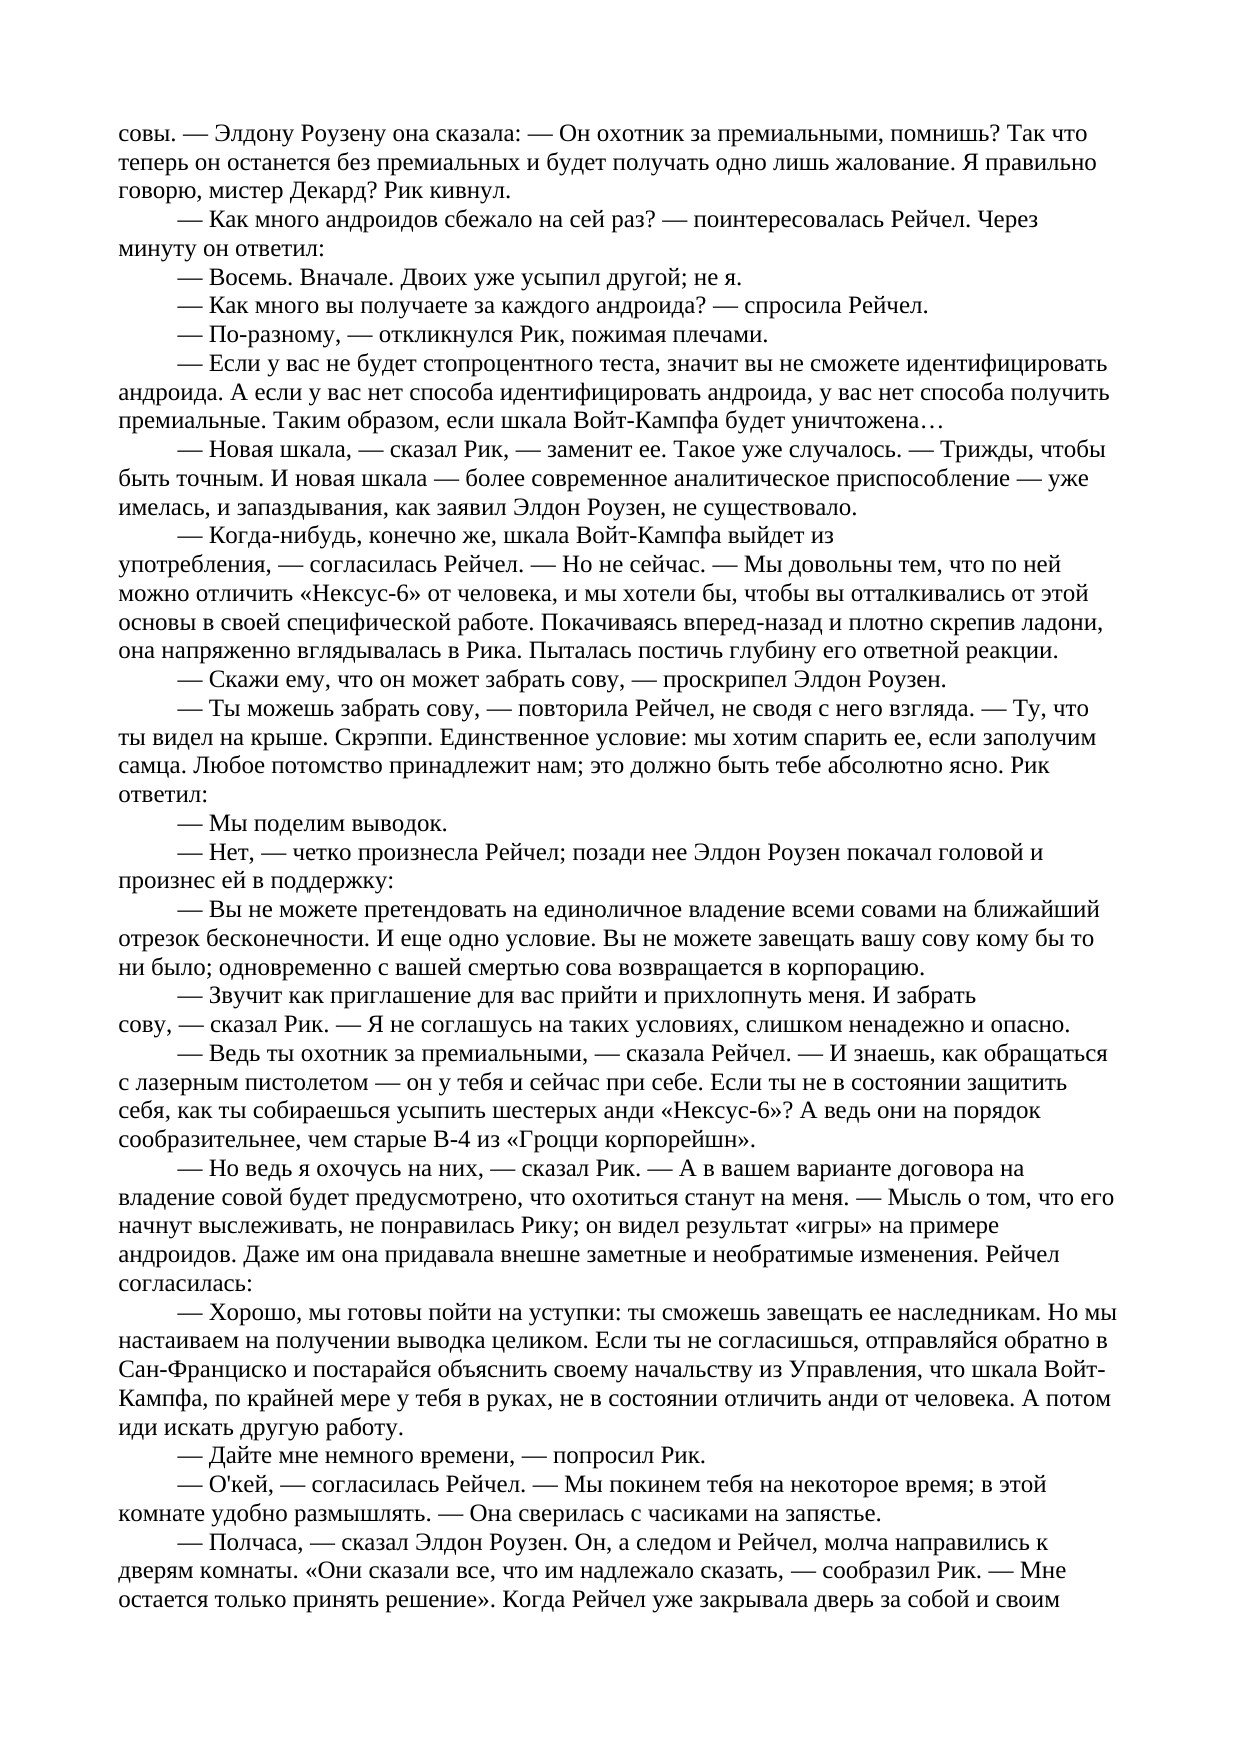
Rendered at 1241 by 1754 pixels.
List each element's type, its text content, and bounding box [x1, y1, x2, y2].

text — Но ведь я охочусь на них, — сказал Рик. — А в вашем варианте договора на владение совой будет предусмотрено, что охотиться станут на меня. — Мысль о том, что его начнут выслеживать, не понравилась Рику; он видел результат «игры» на примере андроидов. Даже им она придавала внешне заметные и необратимые изменения. Рейчел согласилась: [118, 1153, 1122, 1297]
text — Когда-нибудь, конечно же, шкала Войт-Кампфа выйдет из употребления, — согласилась Рейчел. — Но не сейчас. — Мы довольны тем, что по ней можно отличить «Нексус-6» от человека, и мы хотели бы, чтобы вы отталкивались от этой основы в своей специфической работе. Покачиваясь вперед-назад и плотно скрепив ладони, она напряженно вглядывалась в Рика. Пыталась постичь глубину его ответной реакции. [118, 521, 1122, 664]
text — Вы не можете претендовать на единоличное владение всеми совами на ближайший отрезок бесконечности. И еще одно условие. Вы не можете завещать вашу сову кому бы то ни было; одновременно с вашей смертью сова возвращается в корпорацию. [118, 894, 1122, 981]
text — О'кей, — согласилась Рейчел. — Мы покинем тебя на некоторое время; в этой комнате удобно размышлять. — Она сверилась с часиками на запястье. [118, 1469, 1122, 1527]
text — Скажи ему, что он может забрать сову, — проскрипел Элдон Роузен. [118, 664, 1122, 693]
text — Ведь ты охотник за премиальными, — сказала Рейчел. — И знаешь, как обращаться с лазерным пистолетом — он у тебя и сейчас при себе. Если ты не в состоянии защитить себя, как ты собираешься усыпить шестерых анди «Нексус-6»? А ведь они на порядок сообразительнее, чем старые В-4 из «Гроцци корпорейшн». [118, 1038, 1122, 1153]
text — Новая шкала, — сказал Рик, — заменит ее. Такое уже случалось. — Трижды, чтобы быть точным. И новая шкала — более современное аналитическое приспособление — уже имелась, и запаздывания, как заявил Элдон Роузен, не существовало. [118, 434, 1122, 521]
text — Полчаса, — сказал Элдон Роузен. Он, а следом и Рейчел, молча направились к дверям комнаты. «Они сказали все, что им надлежало сказать, — сообразил Рик. — Мне остается только принять решение». Когда Рейчел уже закрывала дверь за собой и своим [118, 1527, 1122, 1613]
text — Ты можешь забрать сову, — повторила Рейчел, не сводя с него взгляда. — Ту, что ты видел на крыше. Скрэппи. Единственное условие: мы хотим спарить ее, если заполучим самца. Любое потомство принадлежит нам; это должно быть тебе абсолютно ясно. Рик ответил: [118, 693, 1122, 808]
text — Восемь. Вначале. Двоих уже усыпил другой; не я. [118, 262, 1122, 291]
text — Если у вас не будет стопроцентного теста, значит вы не сможете идентифицировать андроида. А если у вас нет способа идентифицировать андроида, у вас нет способа получить премиальные. Таким образом, если шкала Войт-Кампфа будет уничтожена… [118, 348, 1122, 434]
text — Как много андроидов сбежало на сей раз? — поинтересовалась Рейчел. Через минуту он ответил: [118, 204, 1122, 262]
text совы. — Элдону Роузену она сказала: — Он охотник за премиальными, помнишь? Так что теперь он останется без премиальных и будет получать одно лишь жалование. Я правильно говорю, мистер Декард? Рик кивнул. [118, 118, 1122, 204]
text — Хорошо, мы готовы пойти на уступки: ты сможешь завещать ее наследникам. Но мы настаиваем на получении выводка целиком. Если ты не согласишься, отправляйся обратно в Сан-Франциско и постарайся объяснить своему начальству из Управления, что шкала Войт-Кампфа, по крайней мере у тебя в руках, не в состоянии отличить анди от человека. А потом иди искать другую работу. [118, 1297, 1122, 1441]
text — Звучит как приглашение для вас прийти и прихлопнуть меня. И забрать сову, — сказал Рик. — Я не соглашусь на таких условиях, слишком ненадежно и опасно. [118, 981, 1122, 1038]
text — Нет, — четко произнесла Рейчел; позади нее Элдон Роузен покачал головой и произнес ей в поддержку: [118, 837, 1122, 894]
text — По-разному, — откликнулся Рик, пожимая плечами. [118, 319, 1122, 348]
text — Дайте мне немного времени, — попросил Рик. [118, 1441, 1122, 1469]
text — Как много вы получаете за каждого андроида? — спросила Рейчел. [118, 291, 1122, 319]
text — Мы поделим выводок. [118, 808, 1122, 837]
